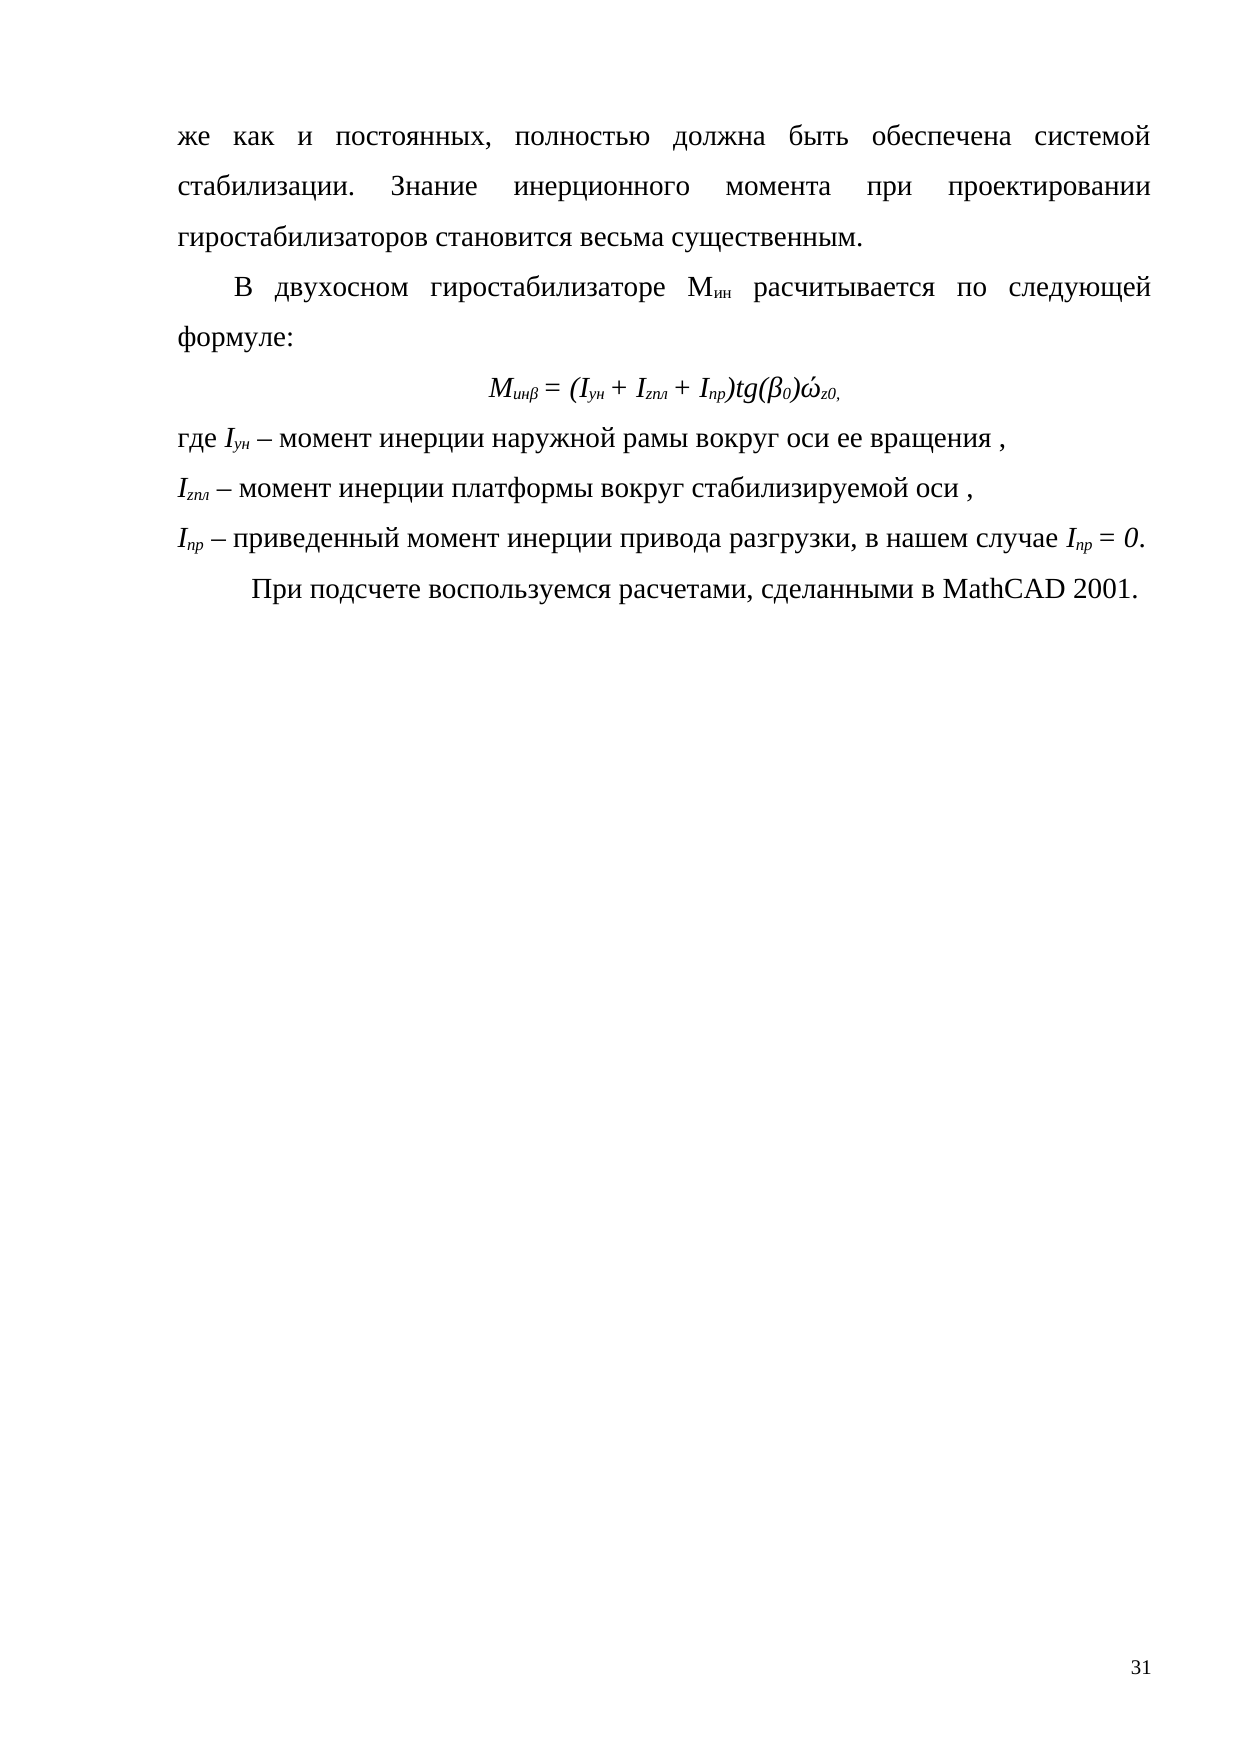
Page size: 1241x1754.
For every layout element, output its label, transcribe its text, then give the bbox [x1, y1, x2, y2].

text Iпр – приведенный момент инерции привода разгрузки, в нашем случае Iпр = 0. [177, 521, 1152, 554]
text Izпл – момент инерции платформы вокруг стабилизируемой оси , [177, 470, 1152, 504]
text При подсчете воспользуемся расчетами, сделанными в MathCAD 2001. [177, 571, 1152, 604]
text Минβ = (Iyн + Izпл + Iпр)tg(β0)ώz0, [177, 370, 1152, 403]
text где Iyн – момент инерции наружной рамы вокруг оси ее вращения , [177, 420, 1152, 453]
text же как и постоянных, полностью должна быть обеспечена системой стабилизации. Знание инерционного момента при проектировании гиростабилизаторов становится весьма существенным. [177, 118, 1152, 252]
text В двухосном гиростабилизаторе Мин расчитывается по следующей формуле: [177, 269, 1152, 353]
